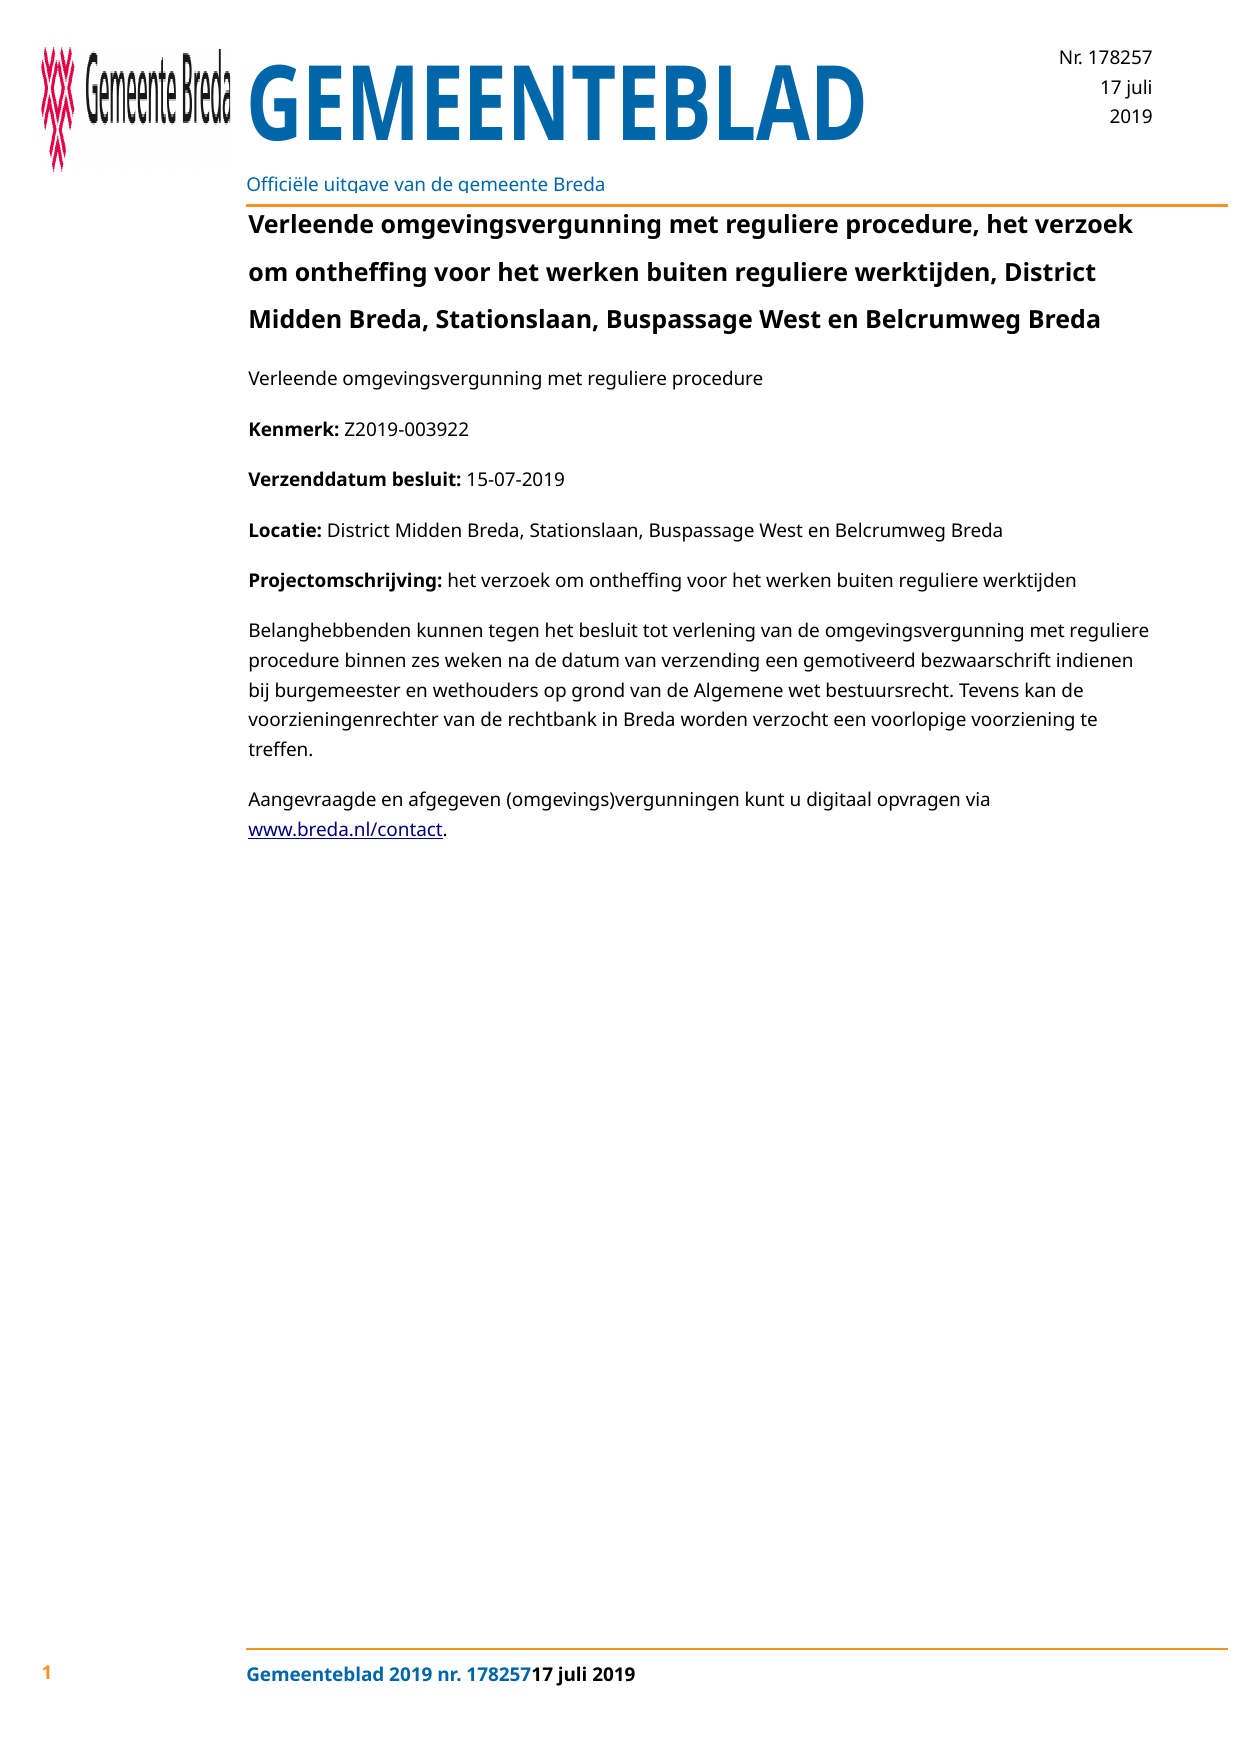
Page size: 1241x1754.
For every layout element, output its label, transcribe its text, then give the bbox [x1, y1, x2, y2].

text Belanghebbenden kunnen tegen het besluit tot verlening van de omgevingsvergunning met reguliere procedure binnen zes weken na de datum van verzending een gemotiveerd bezwaarschrift indienen bij burgemeester en wethouders op grond van de Algemene wet bestuursrecht. Tevens kan de voorzieningenrechter van de rechtbank in Breda worden verzocht een voorlopige voorziening te treffen. [248, 618, 1152, 762]
text Aangevraagde en afgegeven (omgevings)vergunningen kunt u digitaal opvragen via www.breda.nl/contact. [248, 786, 1152, 842]
picture [41, 47, 231, 172]
text Verleende omgevingsvergunning met reguliere procedure, het verzoek om ontheffing voor het werken buiten reguliere werktijden, District Midden Breda, Stationslaan, Buspassage West en Belcrumweg Breda [248, 207, 1152, 336]
text Verzenddatum besluit: 15-07-2019 [248, 466, 1152, 492]
text Kenmerk: Z2019-003922 [248, 416, 1152, 442]
text Locatie: District Midden Breda, Stationslaan, Buspassage West en Belcrumweg Breda [248, 517, 1152, 542]
text Projectomschrijving: het verzoek om ontheffing voor het werken buiten reguliere werktijden [248, 567, 1152, 593]
text Verleende omgevingsvergunning met reguliere procedure [248, 366, 1152, 391]
